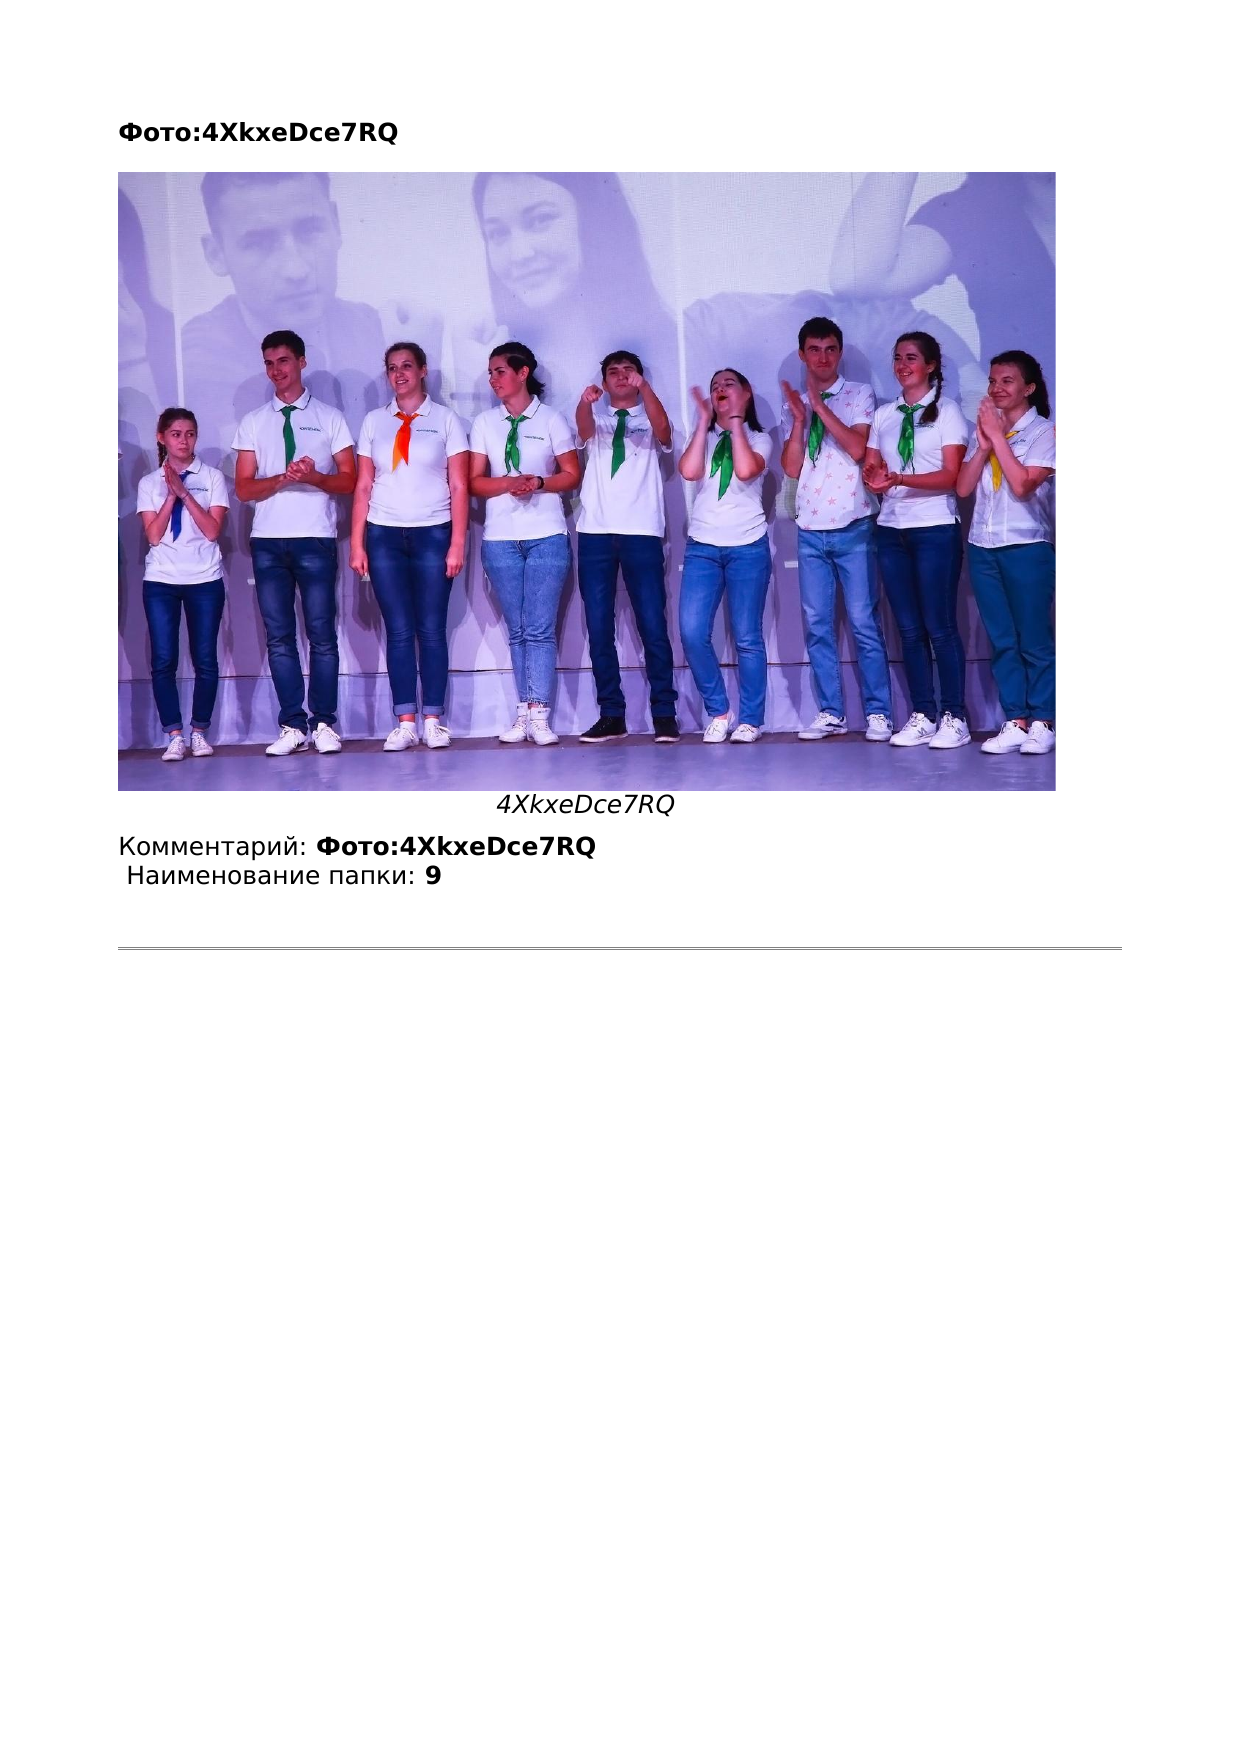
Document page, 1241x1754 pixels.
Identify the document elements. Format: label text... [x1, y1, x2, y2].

subtitle Фото:4XkxeDce7RQ [118, 118, 1122, 147]
text 4XkxeDce7RQ [118, 791, 1056, 820]
text Комментарий: Фото:4XkxeDce7RQ Наименование папки: 9 [118, 832, 1122, 920]
picture [118, 172, 1056, 791]
